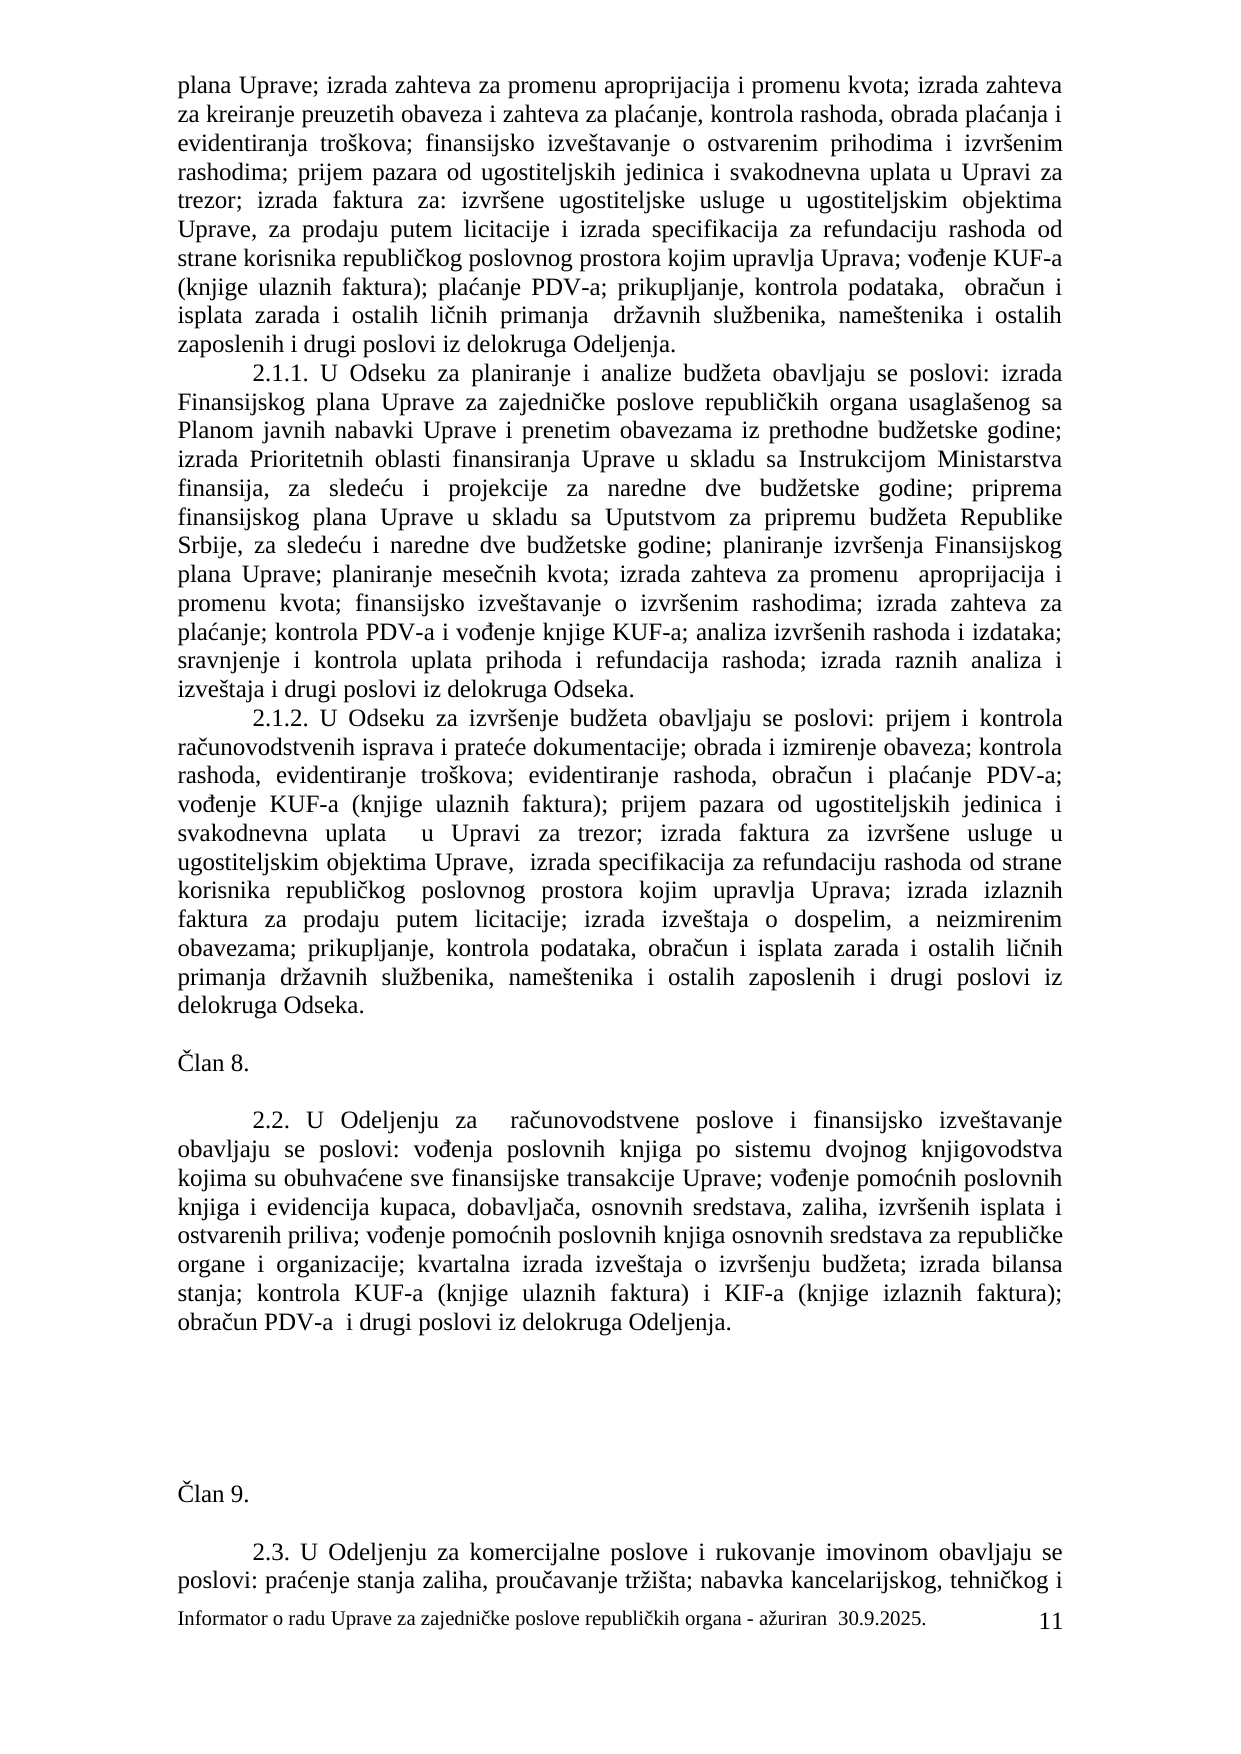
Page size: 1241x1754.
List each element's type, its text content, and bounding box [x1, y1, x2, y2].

subtitle 2.1.1. U Odseku za planiranje i analize budžeta obavljaju se poslovi: izrada Finansijskog plana Uprave za zajedničke poslove republičkih organa usaglašenog sa Planom javnih nabavki Uprave i prenetim obavezama iz prethodne budžetske godine; izrada Prioritetnih oblasti finansiranja Uprave u skladu sa Instrukcijom Ministarstva finansija, za sledeću i projekcije za naredne dve budžetske godine; priprema finansijskog plana Uprave u skladu sa Uputstvom za pripremu budžeta Republike Srbije, za sledeću i naredne dve budžetske godine; planiranje izvršenja Finansijskog plana Uprave; planiranje mesečnih kvota; izrada zahteva za promenu aproprijacija i promenu kvota; finansijsko izveštavanje o izvršenim rashodima; izrada zahteva za plaćanje; kontrola PDV-a i vođenje knjige KUF-a; analiza izvršenih rashoda i izdataka; sravnjenje i kontrola uplata prihoda i refundacija rashoda; izrada raznih analiza i izveštaja i drugi poslovi iz delokruga Odseka. [177, 358, 1063, 703]
subtitle Član 9. [177, 1479, 1063, 1508]
subtitle 2.1.2. U Odseku za izvršenje budžeta obavljaju se poslovi: prijem i kontrola računovodstvenih isprava i prateće dokumentacije; obrada i izmirenje obaveza; kontrola rashoda, evidentiranje troškova; evidentiranje rashoda, obračun i plaćanje PDV-a; vođenje KUF-a (knjige ulaznih faktura); prijem pazara od ugostiteljskih jedinica i svakodnevna uplata u Upravi za trezor; izrada faktura za izvršene usluge u ugostiteljskim objektima Uprave, izrada specifikacija za refundaciju rashoda od strane korisnika republičkog poslovnog prostora kojim upravlja Uprava; izrada izlaznih faktura za prodaju putem licitacije; izrada izveštaja o dospelim, a neizmirenim obavezama; prikupljanje, kontrola podataka, obračun i isplata zarada i ostalih ličnih primanja državnih službenika, nameštenika i ostalih zaposlenih i drugi poslovi iz delokruga Odseka. [177, 703, 1063, 1019]
subtitle 2.3. U Odeljenju za komercijalne poslove i rukovanje imovinom obavljaju se poslovi: praćenje stanja zaliha, proučavanje tržišta; nabavka kancelarijskog, tehničkog i [177, 1537, 1063, 1594]
subtitle Član 8. [177, 1048, 1063, 1077]
subtitle 2.2. U Odeljenju za računovodstvene poslove i finansijsko izveštavanje obavljaju se poslovi: vođenja poslovnih knjiga po sistemu dvojnog knjigovodstva kojima su obuhvaćene sve finansijske transakcije Uprave; vođenje pomoćnih poslovnih knjiga i evidencija kupaca, dobavljača, osnovnih sredstava, zaliha, izvršenih isplata i ostvarenih priliva; vođenje pomoćnih poslovnih knjiga osnovnih sredstava za republičke organe i organizacije; kvartalna izrada izveštaja o izvršenju budžeta; izrada bilansa stanja; kontrola KUF-a (knjige ulaznih faktura) i KIF-a (knjige izlaznih faktura); obračun PDV-a i drugi poslovi iz delokruga Odeljenja. [177, 1105, 1063, 1335]
subtitle plana Uprave; izrada zahteva za promenu aproprijacija i promenu kvota; izrada zahteva za kreiranje preuzetih obaveza i zahteva za plaćanje, kontrola rashoda, obrada plaćanja i evidentiranja troškova; finansijsko izveštavanje o ostvarenim prihodima i izvršenim rashodima; prijem pazara od ugostiteljskih jedinica i svakodnevna uplata u Upravi za trezor; izrada faktura za: izvršene ugostiteljske usluge u ugostiteljskim objektima Uprave, za prodaju putem licitacije i izrada specifikacija za refundaciju rashoda od strane korisnika republičkog poslovnog prostora kojim upravlja Uprava; vođenje KUF-a (knjige ulaznih faktura); plaćanje PDV-a; prikupljanje, kontrola podataka, obračun i isplata zarada i ostalih ličnih primanja državnih službenika, nameštenika i ostalih zaposlenih i drugi poslovi iz delokruga Odeljenja. [177, 70, 1063, 358]
